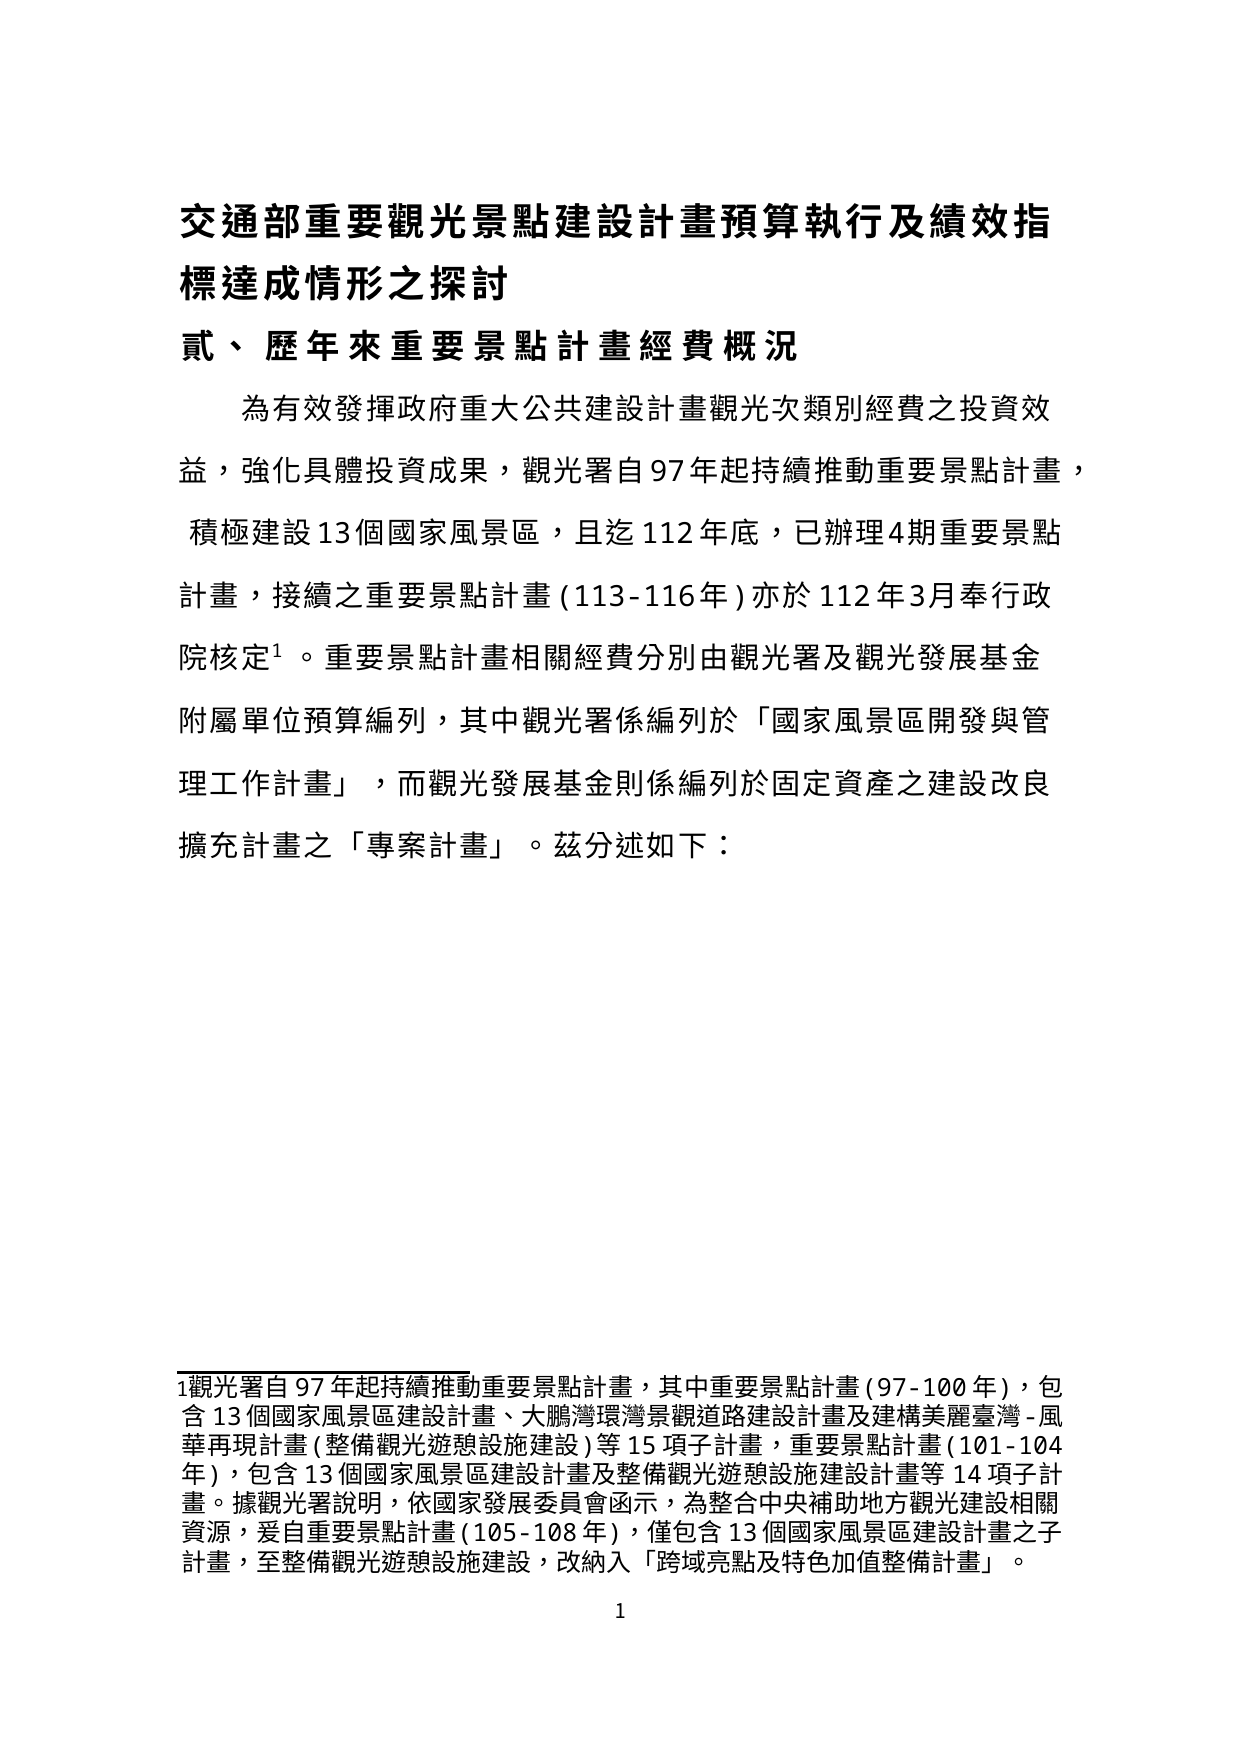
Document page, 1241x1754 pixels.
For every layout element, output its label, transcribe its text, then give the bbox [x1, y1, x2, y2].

text 為有效發揮政府重大公共建設計畫觀光次類別經費之投資效益，強化具體投資成果，觀光署自97年起持續推動重要景點計畫， 積極建設13個國家風景區，且迄112年底，已辦理4期重要景點計畫，接續之重要景點計畫(113-116年)亦於112年3月奉行政院核定。重要景點計畫相關經費分別由觀光署及觀光發展基金附屬單位預算編列，其中觀光署係編列於「國家風景區開發與管理工作計畫」，而觀光發展基金則係編列於固定資產之建設改良擴充計畫之「專案計畫」。茲分述如下： [177, 365, 1063, 865]
text 交通部重要觀光景點建設計畫預算執行及績效指標達成情形之探討 [177, 177, 1063, 302]
text 觀光署自97年起持續推動重要景點計畫，其中重要景點計畫(97-100年)，包含13個國家風景區建設計畫、大鵬灣環灣景觀道路建設計畫及建構美麗臺灣-風華再現計畫(整備觀光遊憩設施建設)等15項子計畫，重要景點計畫(101-104年)，包含13個國家風景區建設計畫及整備觀光遊憩設施建設計畫等14項子計畫。據觀光署說明，依國家發展委員會函示，為整合中央補助地方觀光建設相關資源，爰自重要景點計畫(105-108年)，僅包含13個國家風景區建設計畫之子計畫，至整備觀光遊憩設施建設，改納入「跨域亮點及特色加值整備計畫」。 [176, 1373, 1063, 1577]
text 貳、歷年來重要景點計畫經費概況 [177, 302, 1063, 365]
